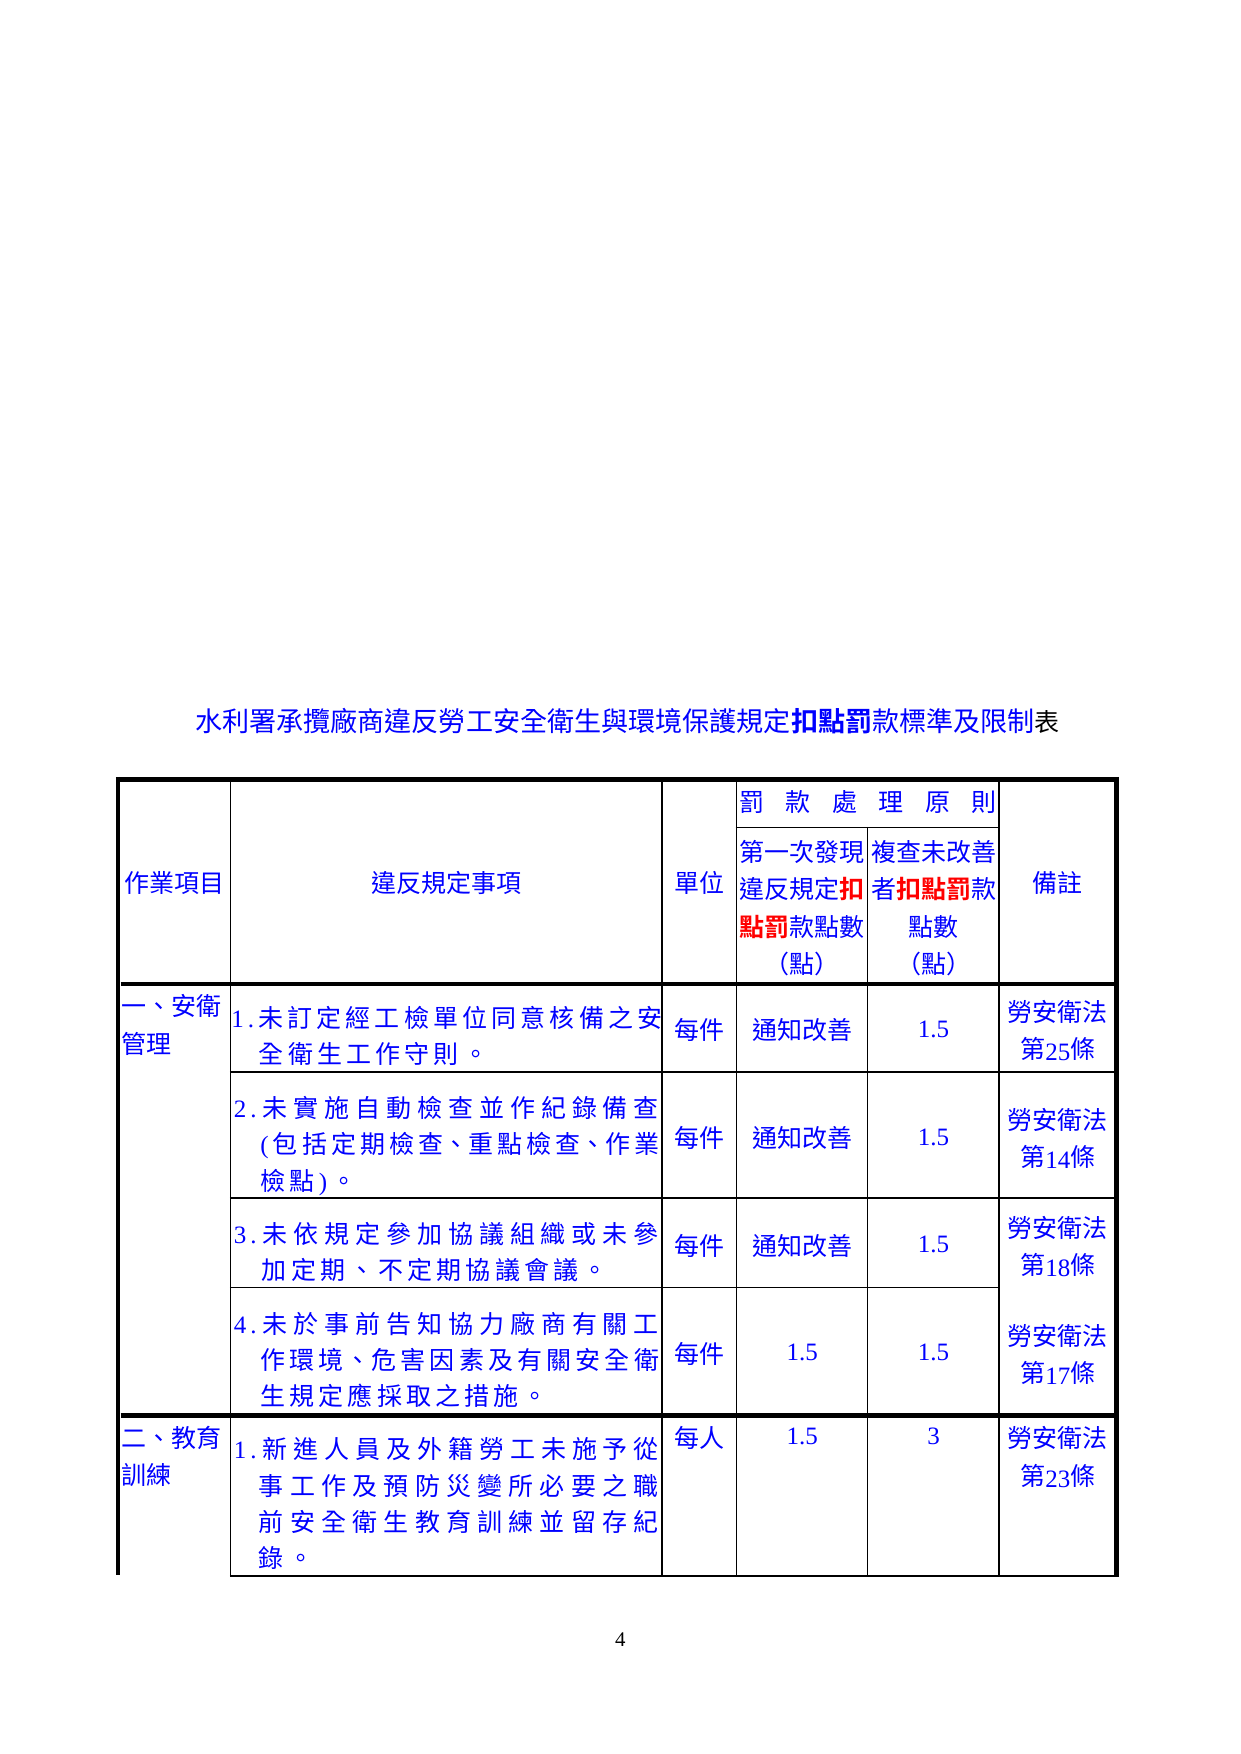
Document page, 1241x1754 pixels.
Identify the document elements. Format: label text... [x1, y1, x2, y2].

table_cell 勞安衛法 第18條 [1000, 1199, 1114, 1287]
table_header 備註 [1000, 782, 1114, 982]
table_cell 1.5 [868, 1199, 998, 1287]
table_cell 勞安衛法 第23條 [1000, 1418, 1114, 1575]
table_cell 勞安衛法 第14條 [1000, 1073, 1114, 1197]
table_header 作業項目 [120, 782, 230, 982]
table_cell 二、教育訓練 [120, 1414, 230, 1575]
table_cell 3 [868, 1418, 998, 1575]
table_cell 勞安衛法 第17條 [1000, 1287, 1114, 1413]
text 水利署承攬廠商違反勞工安全衛生與環境保護規定扣點罰款標準及限制表 [118, 682, 1122, 757]
table_cell 勞安衛法 第25條 [1000, 986, 1114, 1071]
table_cell 1.新進人員及外籍勞工未施予從事工作及預防災變所必要之職前安全衛生教育訓練並留存紀錄。 [231, 1418, 661, 1575]
table_cell 1.5 [737, 1288, 867, 1413]
table_cell 每件 [663, 1288, 736, 1413]
table_cell 1.未訂定經工檢單位同意核備之安全衛生工作守則。 [231, 986, 661, 1071]
table_cell 2.未實施自動檢查並作紀錄備查(包括定期檢查、重點檢查、作業檢點)。 [231, 1073, 661, 1197]
table_cell 通知改善 [737, 1199, 867, 1287]
table_cell 一、安衛管理 [120, 983, 230, 1413]
table_cell 通知改善 [737, 986, 867, 1071]
table_cell 1.5 [737, 1418, 867, 1575]
table_cell 每人 [663, 1418, 736, 1575]
table_cell 複查未改善者扣點罰款點數 （點） [868, 828, 998, 982]
table_cell 每件 [663, 1073, 736, 1197]
table_cell 每件 [663, 986, 736, 1071]
table_cell 4.未於事前告知協力廠商有關工作環境、危害因素及有關安全衛生規定應採取之措施。 [231, 1288, 661, 1413]
table_cell 1.5 [868, 1073, 998, 1197]
table_cell 每件 [663, 1199, 736, 1287]
table_cell 第一次發現違反規定扣點罰款點數 （點） [737, 828, 867, 982]
table_cell 通知改善 [737, 1073, 867, 1197]
table_header 單位 [663, 782, 736, 982]
table_header 違反規定事項 [231, 782, 661, 982]
table_cell 1.5 [868, 986, 998, 1071]
table_cell 1.5 [868, 1288, 998, 1413]
table_header 罰款處理原則 [737, 782, 998, 827]
table_cell 3.未依規定參加協議組織或未參加定期、不定期協議會議。 [231, 1199, 661, 1287]
